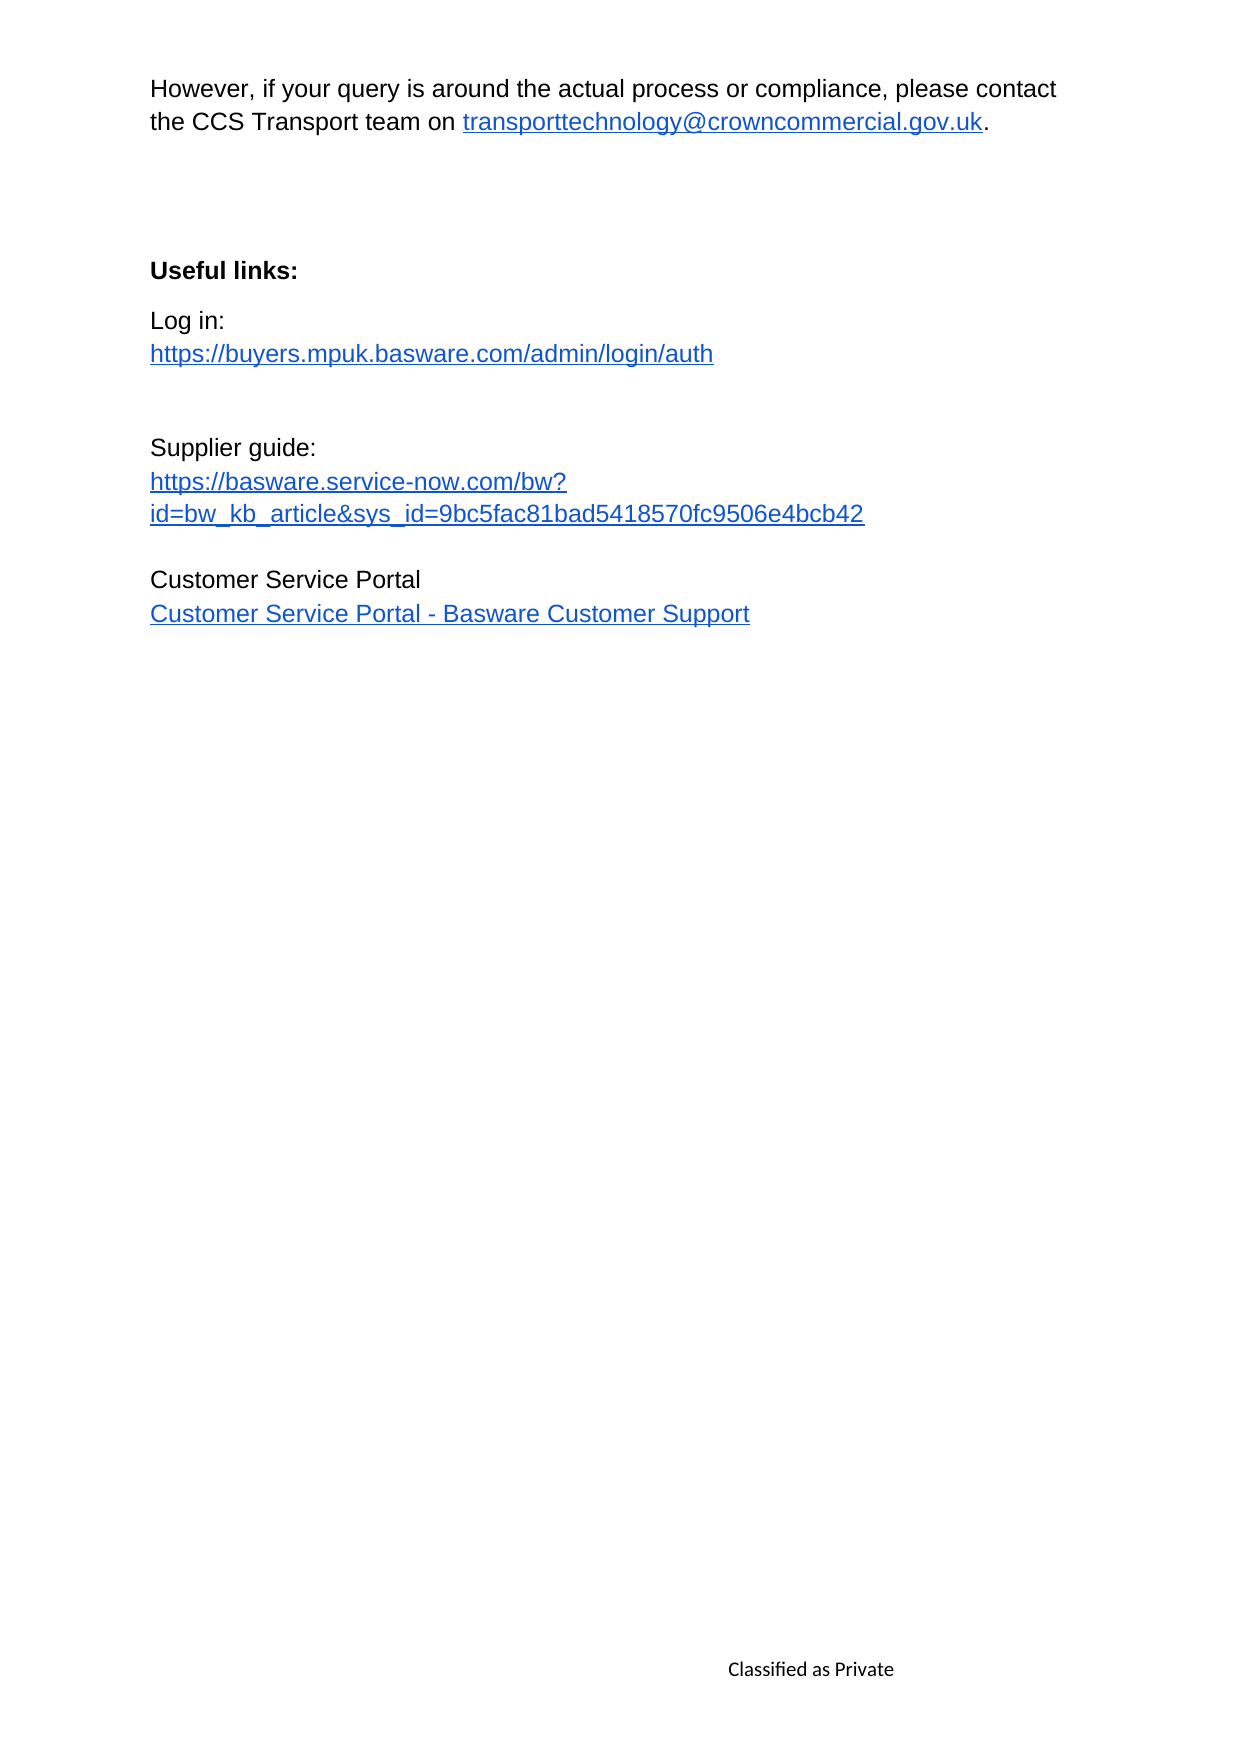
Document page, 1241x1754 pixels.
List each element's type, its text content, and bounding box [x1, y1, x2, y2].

text Customer Service Portal - Basware Customer Support [150, 598, 1090, 627]
text However, if your query is around the actual process or compliance, please contact the CCS Transport team on transporttechnology@crowncommercial.gov.uk. [150, 74, 1090, 136]
text Supplier guide: [150, 433, 1090, 462]
text Useful links: [150, 256, 1090, 285]
text https://basware.service-now.com/bw?id=bw_kb_article&sys_id=9bc5fac81bad5418570fc9506e4bcb42 [150, 466, 1090, 528]
text https://buyers.mpuk.basware.com/admin/login/auth [150, 339, 1090, 367]
text Customer Service Portal [150, 566, 1090, 594]
text Log in: [150, 306, 1090, 334]
